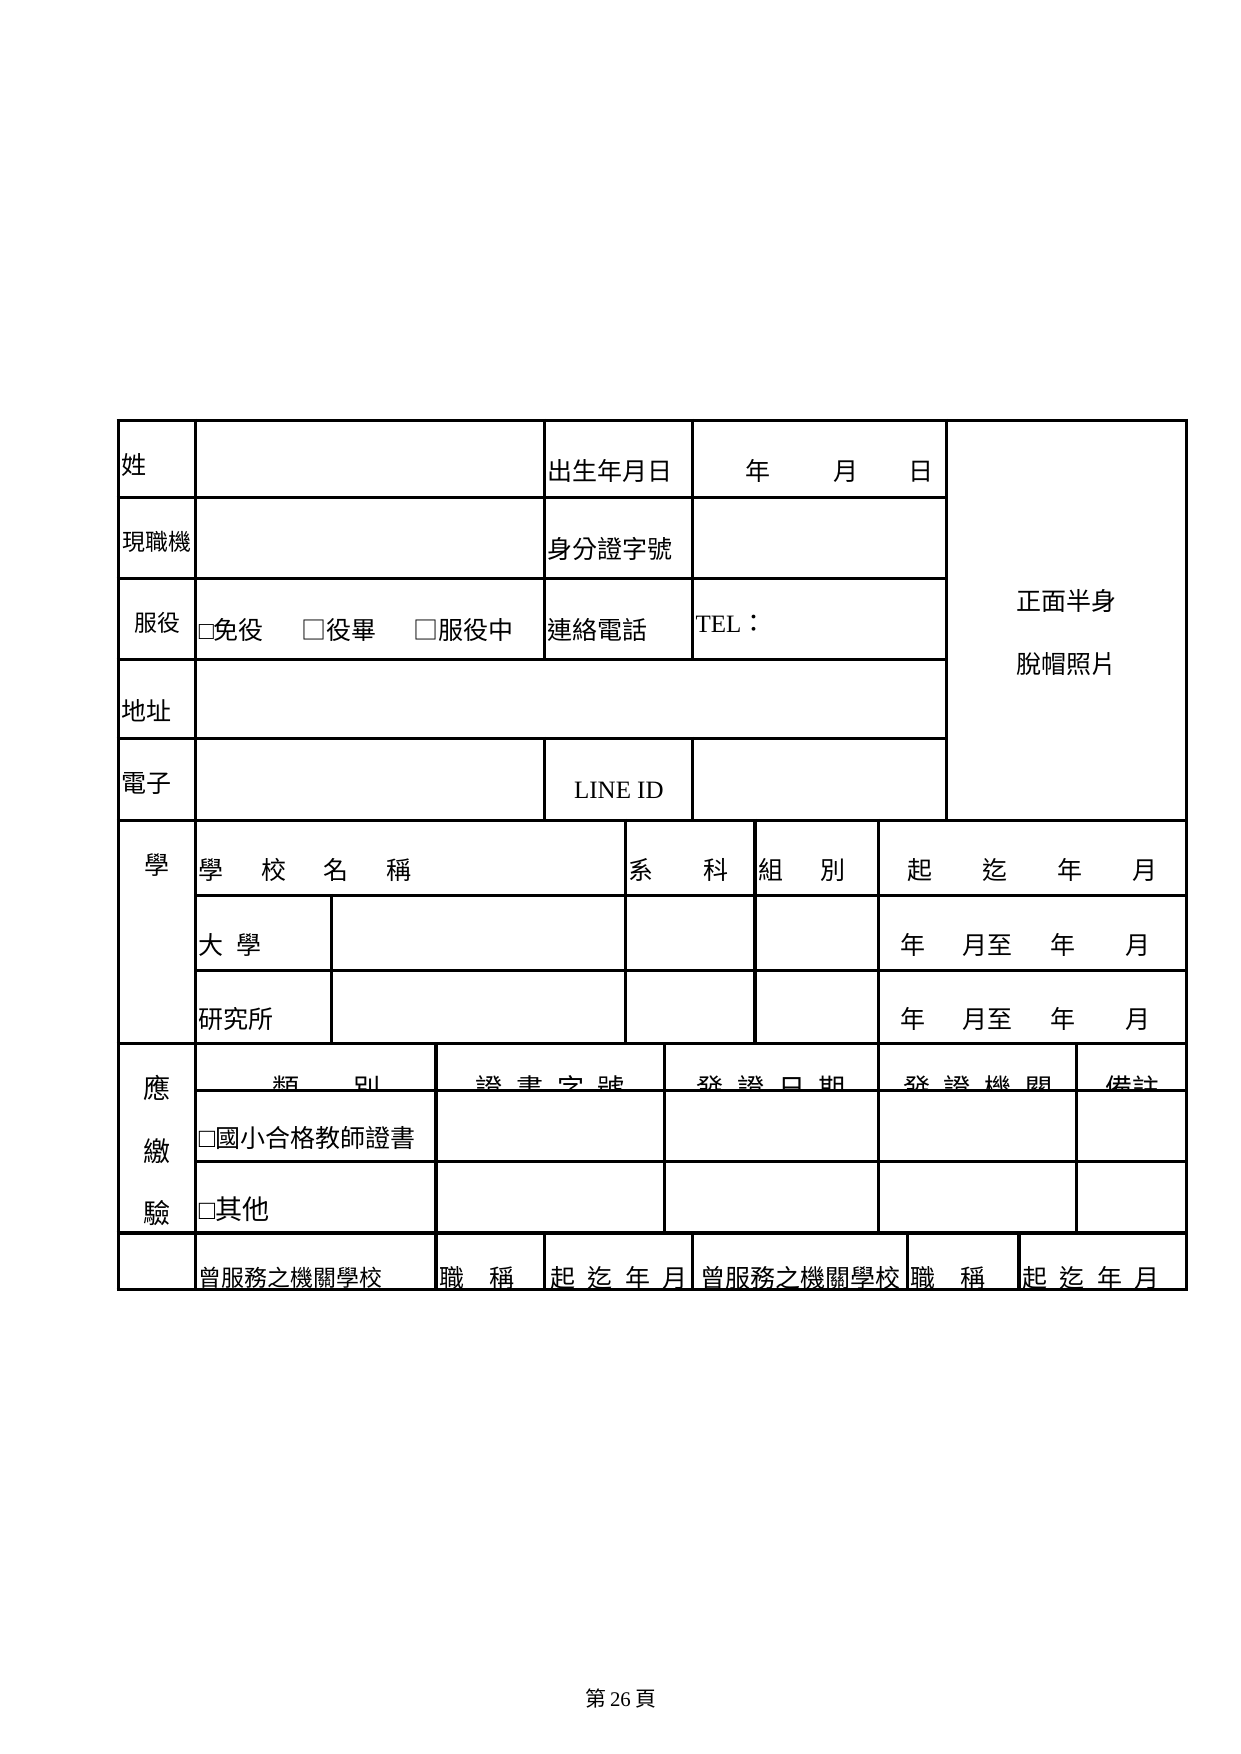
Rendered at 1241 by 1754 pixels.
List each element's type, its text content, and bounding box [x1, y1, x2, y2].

table_cell [666, 1092, 877, 1159]
table_cell [438, 1092, 663, 1159]
table_cell 發 證 日 期 [666, 1045, 877, 1089]
table_cell [1078, 1163, 1185, 1231]
table_cell 曾服務之機關學校 [694, 1235, 906, 1288]
table_header 年 月 日 [694, 422, 945, 496]
table_cell [333, 897, 624, 969]
table_cell [627, 897, 753, 969]
table_cell 起 迄 年 月 [1021, 1235, 1185, 1288]
table_cell [880, 1092, 1075, 1159]
table_cell 地址 [120, 661, 194, 737]
table_cell [197, 661, 945, 737]
table_cell 曾服務之機關學校 [197, 1235, 434, 1288]
table_cell □其他 [197, 1163, 434, 1231]
table_cell 電子郵件 [120, 740, 194, 819]
table_cell 起 迄 年 月 [880, 822, 1185, 894]
table_cell □免役 □役畢 □服役中 [197, 580, 543, 657]
table_cell 證 書 字 號 [438, 1045, 663, 1089]
table_cell 應 繳 驗 證 件 [120, 1045, 194, 1231]
table_cell □國小合格教師證書 [197, 1092, 434, 1159]
table_cell [627, 972, 753, 1042]
table_cell [333, 972, 624, 1042]
table_cell 學 歷 [120, 822, 194, 1042]
table_cell 服役 情形 [120, 580, 194, 657]
table_cell [438, 1163, 663, 1231]
table_cell 學 校 名 稱 [197, 822, 624, 894]
table_cell 職 稱 [438, 1235, 543, 1288]
table_header 姓 名 [120, 422, 194, 496]
table_cell 現職機關學校 [120, 499, 194, 577]
table_cell 備註 [1078, 1045, 1185, 1089]
table_header [197, 422, 543, 496]
table_cell [757, 897, 877, 969]
table_cell 大 學 [197, 897, 330, 969]
table_cell [197, 740, 543, 819]
table_cell [666, 1163, 877, 1231]
table_cell 身分證字號 [546, 499, 691, 577]
table_cell [120, 1235, 194, 1288]
table_header 出生年月日 [546, 422, 691, 496]
table_cell [1078, 1092, 1185, 1159]
table_header 正面半身 脫帽照片 [948, 422, 1185, 819]
table_cell [757, 972, 877, 1042]
table_cell 類 別 [197, 1045, 434, 1089]
table_cell 連絡電話 [546, 580, 691, 657]
table_cell 系 科 [627, 822, 753, 894]
table_cell 發 證 機 關 [880, 1045, 1075, 1089]
table_cell 年 月至 年 月 [880, 972, 1185, 1042]
table_cell 組 別 [757, 822, 877, 894]
table_cell [694, 740, 945, 819]
table_cell LINE ID [546, 740, 691, 819]
table_cell [694, 499, 945, 577]
table_cell 職 稱 [909, 1235, 1017, 1288]
table_cell [197, 499, 543, 577]
table_cell TEL： 手機： [694, 580, 945, 657]
table_cell 研究所 [197, 972, 330, 1042]
table_cell 起 迄 年 月 [546, 1235, 691, 1288]
table_cell [880, 1163, 1075, 1231]
table_cell 年 月至 年 月 [880, 897, 1185, 969]
